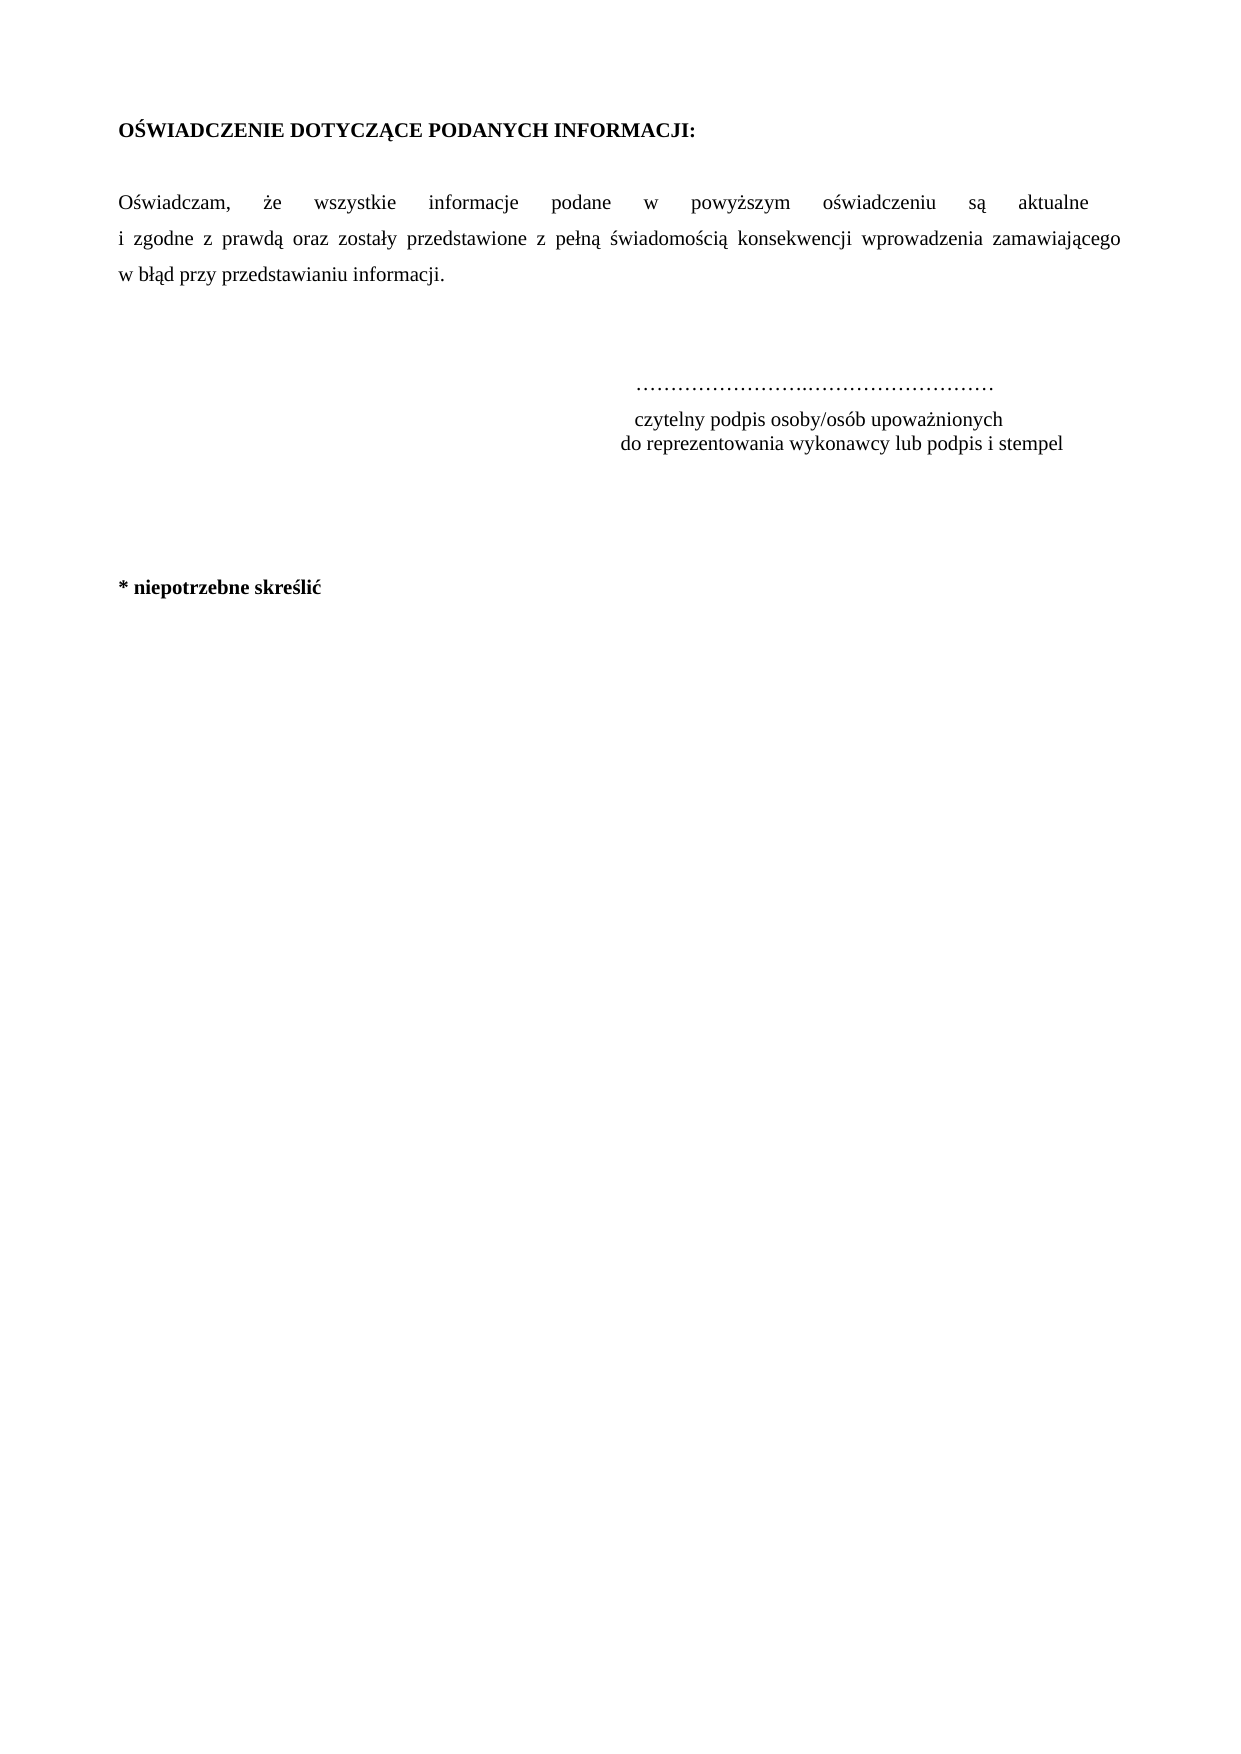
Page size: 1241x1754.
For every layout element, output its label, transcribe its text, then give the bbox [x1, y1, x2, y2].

text * niepotrzebne skreślić [118, 575, 1122, 599]
text do reprezentowania wykonawcy lub podpis i stempel [325, 431, 1122, 454]
text Oświadczam, że wszystkie informacje podane w powyższym oświadczeniu są aktualne i zgodne z prawdą oraz zostały przedstawione z pełną świadomością konsekwencji wprowadzenia zamawiającego w błąd przy przedstawianiu informacji. [118, 190, 1122, 286]
text czytelny podpis osoby/osób upoważnionych [561, 406, 1122, 431]
text …………………….……………………… [118, 370, 1122, 394]
text OŚWIADCZENIE DOTYCZĄCE PODANYCH INFORMACJI: [118, 118, 1122, 142]
